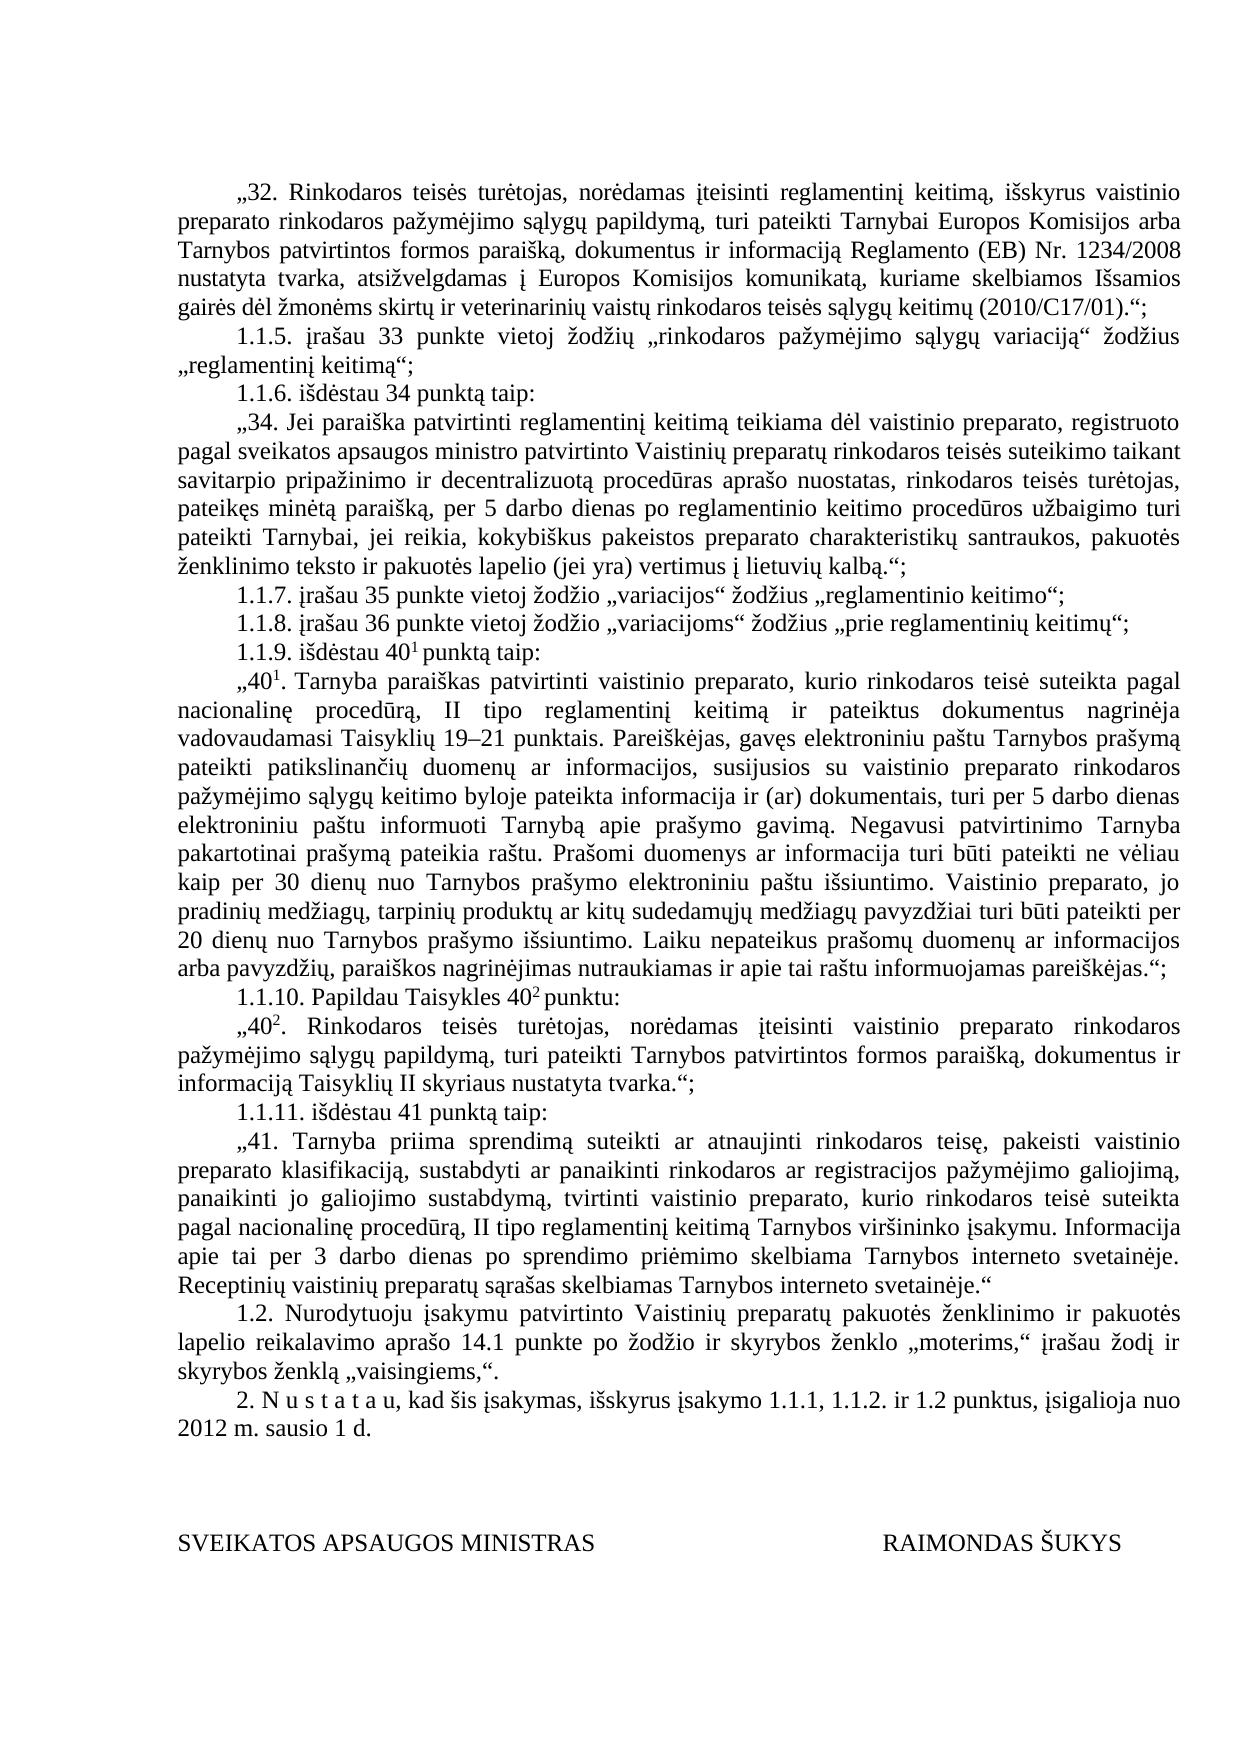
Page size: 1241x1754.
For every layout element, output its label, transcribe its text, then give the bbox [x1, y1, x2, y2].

text 2. N u s t a t a u, kad šis įsakymas, išskyrus įsakymo 1.1.1, 1.1.2. ir 1.2 punktus, įsigalioja nuo 2012 m. sausio 1 d. [177, 1385, 1181, 1442]
text 1.1.9. išdėstau 401 punktą taip: [177, 637, 1181, 666]
text 1.1.10. Papildau Taisykles 402 punktu: [177, 982, 1181, 1011]
text „32. Rinkodaros teisės turėtojas, norėdamas įteisinti reglamentinį keitimą, išskyrus vaistinio preparato rinkodaros pažymėjimo sąlygų papildymą, turi pateikti Tarnybai Europos Komisijos arba Tarnybos patvirtintos formos paraišką, dokumentus ir informaciją Reglamento (EB) Nr. 1234/2008 nustatyta tvarka, atsižvelgdamas į Europos Komisijos komunikatą, kuriame skelbiamos Išsamios gairės dėl žmonėms skirtų ir veterinarinių vaistų rinkodaros teisės sąlygų keitimų (2010/C17/01).“; [177, 177, 1181, 321]
text 1.1.7. įrašau 35 punkte vietoj žodžio „variacijos“ žodžius „reglamentinio keitimo“; [177, 580, 1181, 608]
text 1.1.6. išdėstau 34 punktą taip: [177, 378, 1181, 407]
text 1.1.11. išdėstau 41 punktą taip: [177, 1097, 1181, 1126]
text „34. Jei paraiška patvirtinti reglamentinį keitimą teikiama dėl vaistinio preparato, registruoto pagal sveikatos apsaugos ministro patvirtinto Vaistinių preparatų rinkodaros teisės suteikimo taikant savitarpio pripažinimo ir decentralizuotą procedūras aprašo nuostatas, rinkodaros teisės turėtojas, pateikęs minėtą paraišką, per 5 darbo dienas po reglamentinio keitimo procedūros užbaigimo turi pateikti Tarnybai, jei reikia, kokybiškus pakeistos preparato charakteristikų santraukos, pakuotės ženklinimo teksto ir pakuotės lapelio (jei yra) vertimus į lietuvių kalbą.“; [177, 407, 1181, 580]
text 1.2. Nurodytuoju įsakymu patvirtinto Vaistinių preparatų pakuotės ženklinimo ir pakuotės lapelio reikalavimo aprašo 14.1 punkte po žodžio ir skyrybos ženklo „moterims,“ įrašau žodį ir skyrybos ženklą „vaisingiems,“. [177, 1298, 1181, 1385]
text „402. Rinkodaros teisės turėtojas, norėdamas įteisinti vaistinio preparato rinkodaros pažymėjimo sąlygų papildymą, turi pateikti Tarnybos patvirtintos formos paraišką, dokumentus ir informaciją Taisyklių II skyriaus nustatyta tvarka.“; [177, 1011, 1181, 1097]
text 1.1.5. įrašau 33 punkte vietoj žodžių „rinkodaros pažymėjimo sąlygų variaciją“ žodžius „reglamentinį keitimą“; [177, 321, 1181, 378]
text 1.1.8. įrašau 36 punkte vietoj žodžio „variacijoms“ žodžius „prie reglamentinių keitimų“; [177, 608, 1181, 637]
text „41. Tarnyba priima sprendimą suteikti ar atnaujinti rinkodaros teisę, pakeisti vaistinio preparato klasifikaciją, sustabdyti ar panaikinti rinkodaros ar registracijos pažymėjimo galiojimą, panaikinti jo galiojimo sustabdymą, tvirtinti vaistinio preparato, kurio rinkodaros teisė suteikta pagal nacionalinę procedūrą, II tipo reglamentinį keitimą Tarnybos viršininko įsakymu. Informacija apie tai per 3 darbo dienas po sprendimo priėmimo skelbiama Tarnybos interneto svetainėje. Receptinių vaistinių preparatų sąrašas skelbiamas Tarnybos interneto svetainėje.“ [177, 1126, 1181, 1298]
text „401. Tarnyba paraiškas patvirtinti vaistinio preparato, kurio rinkodaros teisė suteikta pagal nacionalinę procedūrą, II tipo reglamentinį keitimą ir pateiktus dokumentus nagrinėja vadovaudamasi Taisyklių 19–21 punktais. Pareiškėjas, gavęs elektroniniu paštu Tarnybos prašymą pateikti patikslinančių duomenų ar informacijos, susijusios su vaistinio preparato rinkodaros pažymėjimo sąlygų keitimo byloje pateikta informacija ir (ar) dokumentais, turi per 5 darbo dienas elektroniniu paštu informuoti Tarnybą apie prašymo gavimą. Negavusi patvirtinimo Tarnyba pakartotinai prašymą pateikia raštu. Prašomi duomenys ar informacija turi būti pateikti ne vėliau kaip per 30 dienų nuo Tarnybos prašymo elektroniniu paštu išsiuntimo. Vaistinio preparato, jo pradinių medžiagų, tarpinių produktų ar kitų sudedamųjų medžiagų pavyzdžiai turi būti pateikti per 20 dienų nuo Tarnybos prašymo išsiuntimo. Laiku nepateikus prašomų duomenų ar informacijos arba pavyzdžių, paraiškos nagrinėjimas nutraukiamas ir apie tai raštu informuojamas pareiškėjas.“; [177, 666, 1181, 982]
text SVEIKATOS APSAUGOS MINISTRAS RAIMONDAS ŠUKYS [177, 1528, 1181, 1557]
